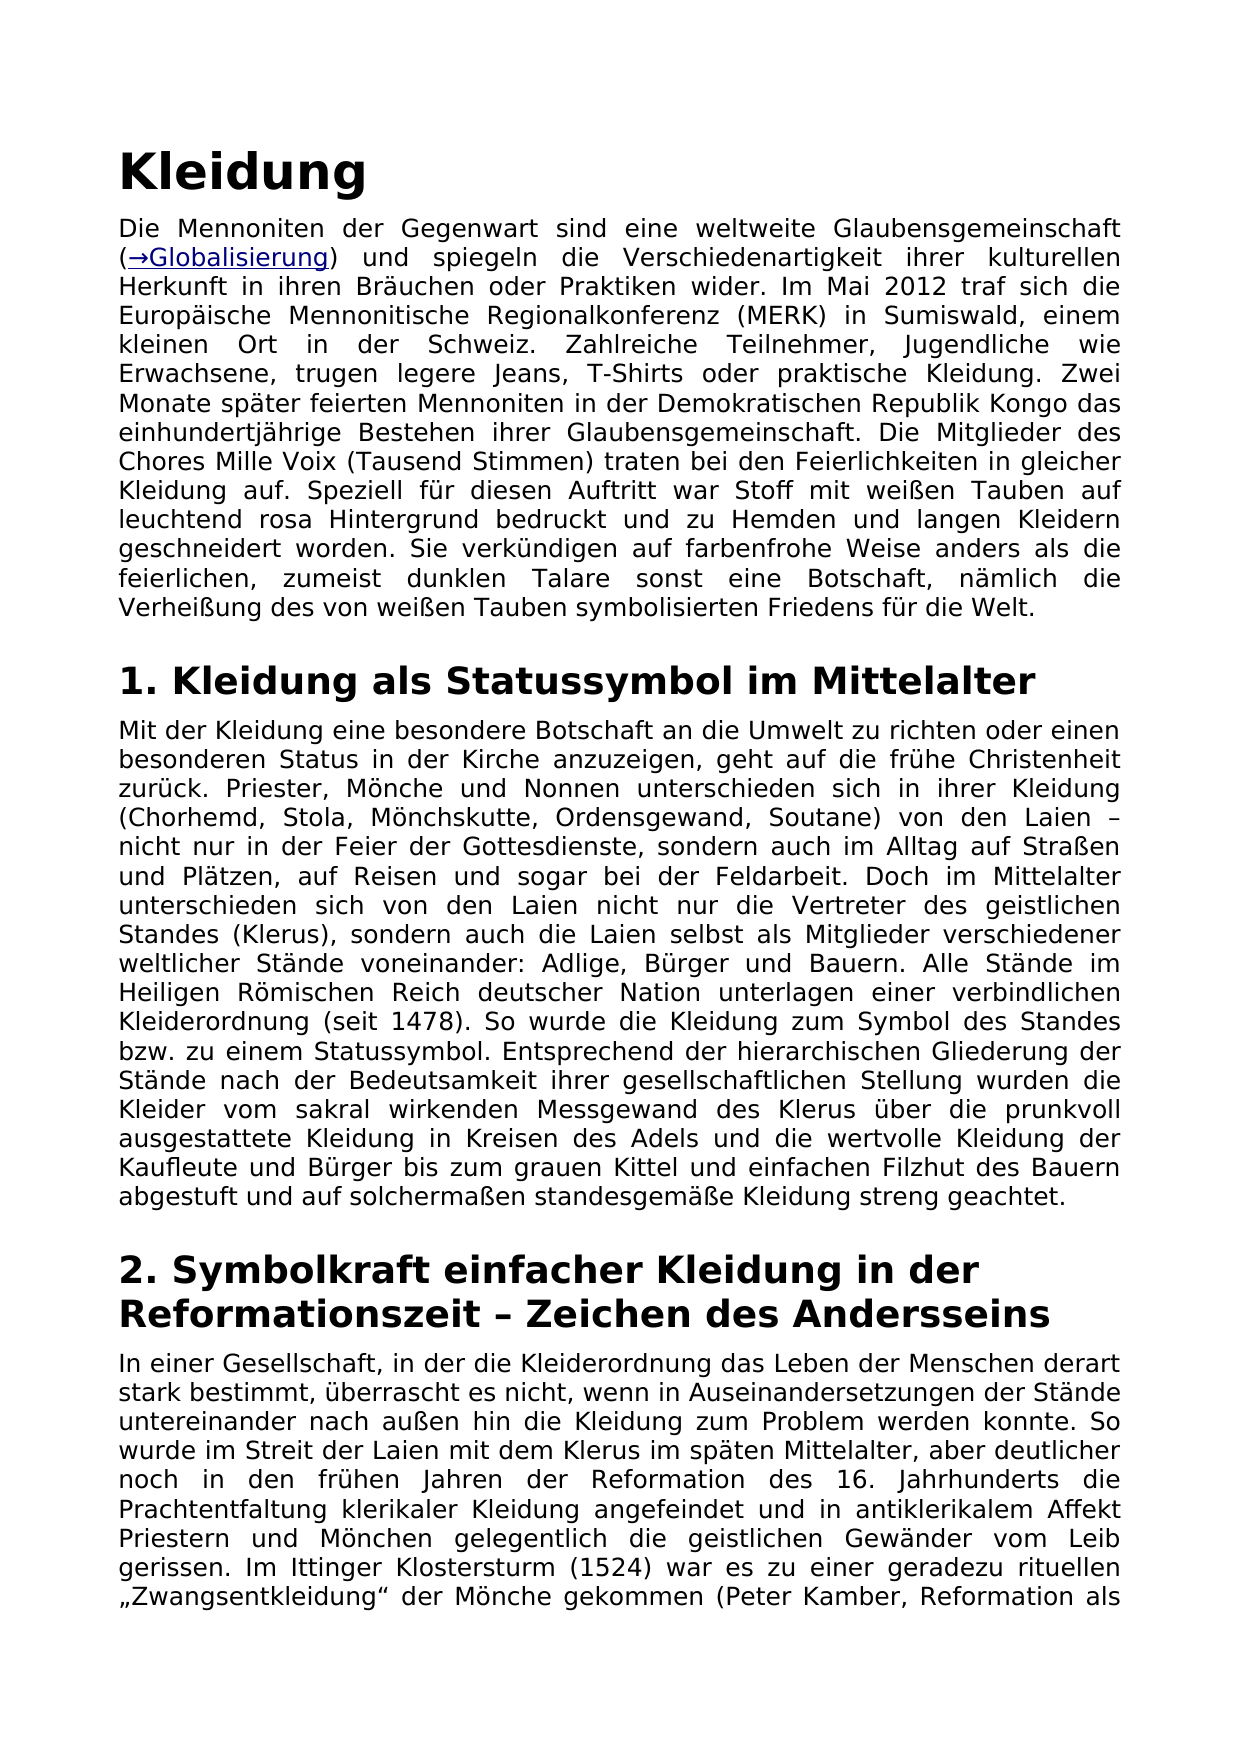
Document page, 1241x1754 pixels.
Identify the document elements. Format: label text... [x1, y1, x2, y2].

text Mit der Kleidung eine besondere Botschaft an die Umwelt zu richten oder einen besonderen Status in der Kirche anzuzeigen, geht auf die frühe Christenheit zurück. Priester, Mönche und Nonnen unterschieden sich in ihrer Kleidung (Chorhemd, Stola, Mönchskutte, Ordensgewand, Soutane) von den Laien – nicht nur in der Feier der Gottesdienste, sondern auch im Alltag auf Straßen und Plätzen, auf Reisen und sogar bei der Feldarbeit. Doch im Mittelalter unterschieden sich von den Laien nicht nur die Vertreter des geistlichen Standes (Klerus), sondern auch die Laien selbst als Mitglieder verschiedener weltlicher Stände voneinander: Adlige, Bürger und Bauern. Alle Stände im Heiligen Römischen Reich deutscher Nation unterlagen einer verbindlichen Kleiderordnung (seit 1478). So wurde die Kleidung zum Symbol des Standes bzw. zu einem Statussymbol. Entsprechend der hierarchischen Gliederung der Stände nach der Bedeutsamkeit ihrer gesellschaftlichen Stellung wurden die Kleider vom sakral wirkenden Messgewand des Klerus über die prunkvoll ausgestattete Kleidung in Kreisen des Adels und die wertvolle Kleidung der Kaufleute und Bürger bis zum grauen Kittel und einfachen Filzhut des Bauern abgestuft und auf solchermaßen standesgemäße Kleidung streng geachtet. [118, 716, 1122, 1212]
subtitle 2. Symbolkraft einfacher Kleidung in der Reformationszeit – Zeichen des Andersseins [118, 1249, 1122, 1336]
subtitle 1. Kleidung als Statussymbol im Mittelalter [118, 660, 1122, 703]
text Die Mennoniten der Gegenwart sind eine weltweite Glaubensgemeinschaft (→Globalisierung) und spiegeln die Verschiedenartigkeit ihrer kulturellen Herkunft in ihren Bräuchen oder Praktiken wider. Im Mai 2012 traf sich die Europäische Mennonitische Regionalkonferenz (MERK) in Sumiswald, einem kleinen Ort in der Schweiz. Zahlreiche Teilnehmer, Jugendliche wie Erwachsene, trugen legere Jeans, T-Shirts oder praktische Kleidung. Zwei Monate später feierten Mennoniten in der Demokratischen Republik Kongo das einhundertjährige Bestehen ihrer Glaubensgemeinschaft. Die Mitglieder des Chores Mille Voix (Tausend Stimmen) traten bei den Feierlichkeiten in gleicher Kleidung auf. Speziell für diesen Auftritt war Stoff mit weißen Tauben auf leuchtend rosa Hintergrund bedruckt und zu Hemden und langen Kleidern geschneidert worden. Sie verkündigen auf farbenfrohe Weise anders als die feierlichen, zumeist dunklen Talare sonst eine Botschaft, nämlich die Verheißung des von weißen Tauben symbolisierten Friedens für die Welt. [118, 214, 1122, 622]
subtitle Kleidung [118, 143, 1122, 201]
text In einer Gesellschaft, in der die Kleiderordnung das Leben der Menschen derart stark bestimmt, überrascht es nicht, wenn in Auseinandersetzungen der Stände untereinander nach außen hin die Kleidung zum Problem werden konnte. So wurde im Streit der Laien mit dem Klerus im späten Mittelalter, aber deutlicher noch in den frühen Jahren der Reformation des 16. Jahrhunderts die Prachtentfaltung klerikaler Kleidung angefeindet und in antiklerikalem Affekt Priestern und Mönchen gelegentlich die geistlichen Gewänder vom Leib gerissen. Im Ittinger Klostersturm (1524) war es zu einer geradezu rituellen „Zwangsentkleidung“ der Mönche gekommen (Peter Kamber, Reformation als [118, 1349, 1122, 1611]
